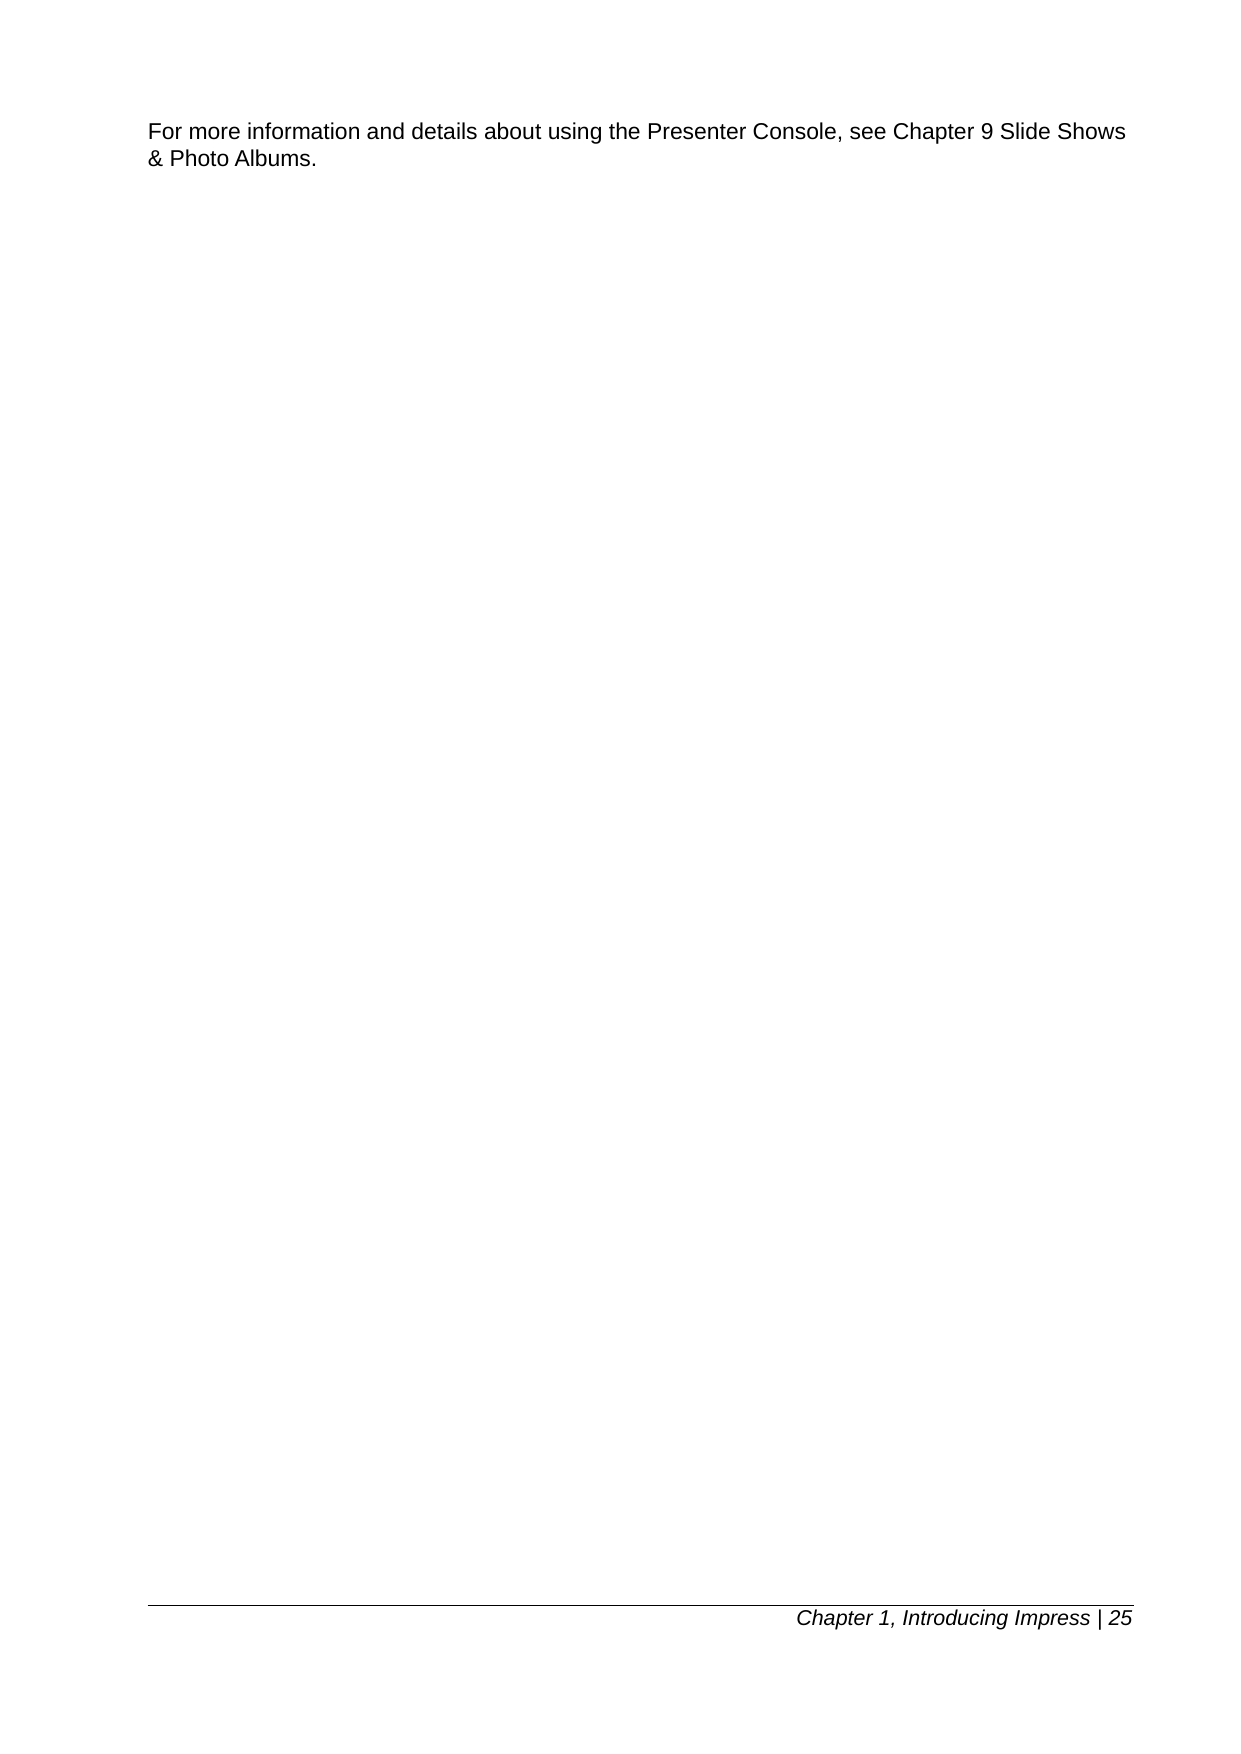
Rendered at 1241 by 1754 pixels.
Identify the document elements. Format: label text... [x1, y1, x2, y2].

text For more information and details about using the Presenter Console, see Chapter 9 Slide Shows & Photo Albums. [148, 118, 1134, 171]
